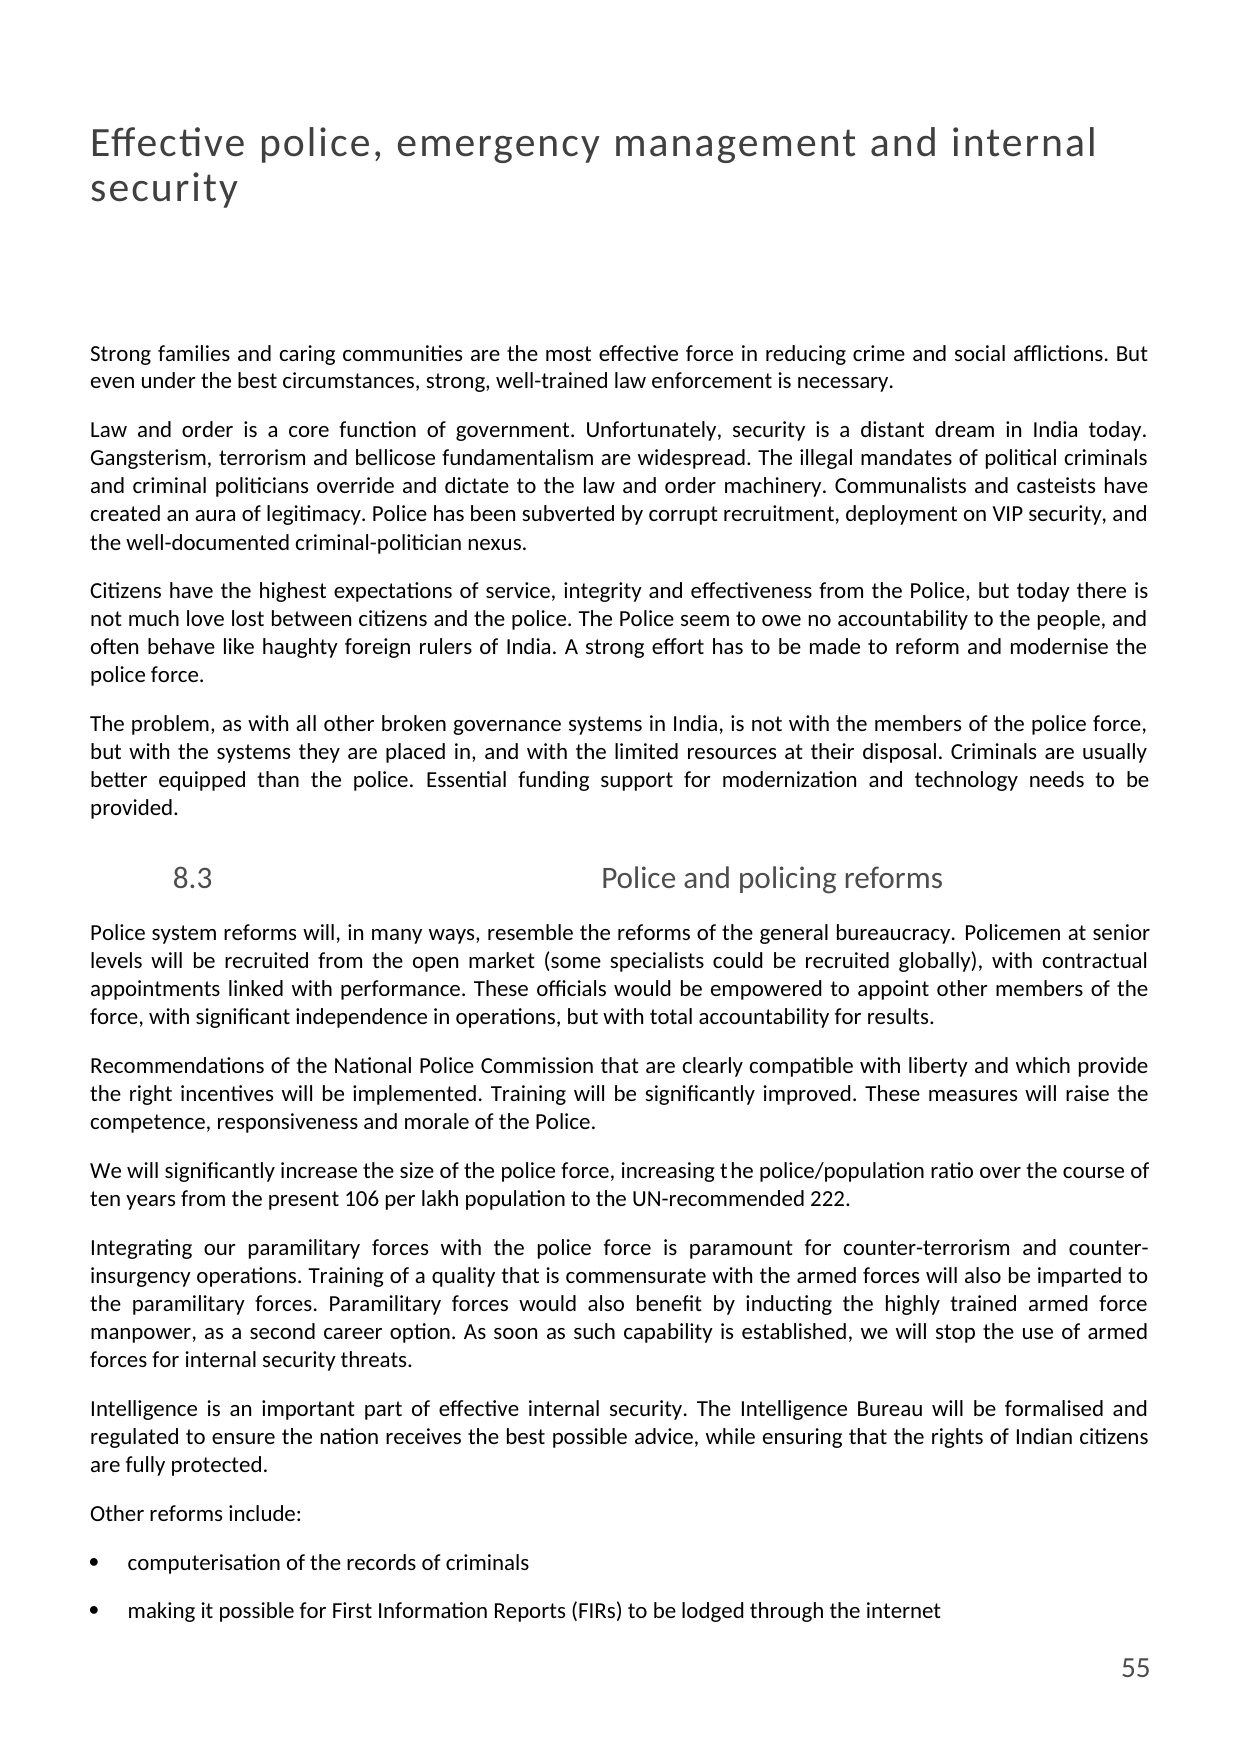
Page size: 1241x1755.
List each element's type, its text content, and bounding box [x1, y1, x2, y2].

list making it possible for First Information Reports (FIRs) to be lodged through the internet [90, 1596, 1150, 1624]
text Other reforms include: [90, 1499, 1150, 1527]
list computerisation of the records of criminals [90, 1548, 1150, 1576]
text Intelligence is an important part of effective internal security. The Intelligence Bureau will be formalised and regulated to ensure the nation receives the best possible advice, while ensuring that the rights of Indian citizens are fully protected. [90, 1394, 1150, 1478]
text We will significantly increase the size of the police force, increasing the police/population ratio over the course of ten years from the present 106 per lakh population to the UN-recommended 222. [90, 1156, 1150, 1212]
text Recommendations of the National Police Commission that are clearly compatible with liberty and which provide the right incentives will be implemented. Training will be significantly improved. These measures will raise the competence, responsiveness and morale of the Police. [90, 1051, 1150, 1135]
text Police system reforms will, in many ways, resemble the reforms of the general bureaucracy. Policemen at senior levels will be recruited from the open market (some specialists could be recruited globally), with contractual appointments linked with performance. These officials would be empowered to appoint other members of the force, with significant independence in operations, but with total accountability for results. [90, 918, 1150, 1030]
subtitle Police and policing reforms [173, 861, 1150, 895]
subtitle Effective police, emergency management and internal security [90, 120, 1150, 212]
text The problem, as with all other broken governance systems in India, is not with the members of the police force, but with the systems they are placed in, and with the limited resources at their disposal. Criminals are usually better equipped than the police. Essential funding support for modernization and technology needs to be provided. [90, 709, 1150, 821]
text Citizens have the highest expectations of service, integrity and effectiveness from the Police, but today there is not much love lost between citizens and the police. The Police seem to owe no accountability to the people, and often behave like haughty foreign rulers of India. A strong effort has to be made to reform and modernise the police force. [90, 576, 1150, 688]
text Strong families and caring communities are the most effective force in reducing crime and social afflictions. But even under the best circumstances, strong, well-trained law enforcement is necessary. [90, 339, 1150, 395]
text Integrating our paramilitary forces with the police force is paramount for counter-terrorism and counter-insurgency operations. Training of a quality that is commensurate with the armed forces will also be imparted to the paramilitary forces. Paramilitary forces would also benefit by inducting the highly trained armed force manpower, as a second career option. As soon as such capability is established, we will stop the use of armed forces for internal security threats. [90, 1233, 1150, 1373]
text Law and order is a core function of government. Unfortunately, security is a distant dream in India today. Gangsterism, terrorism and bellicose fundamentalism are widespread. The illegal mandates of political criminals and criminal politicians override and dictate to the law and order machinery. Communalists and casteists have created an aura of legitimacy. Police has been subverted by corrupt recruitment, deployment on VIP security, and the well-documented criminal-politician nexus. [90, 416, 1150, 556]
